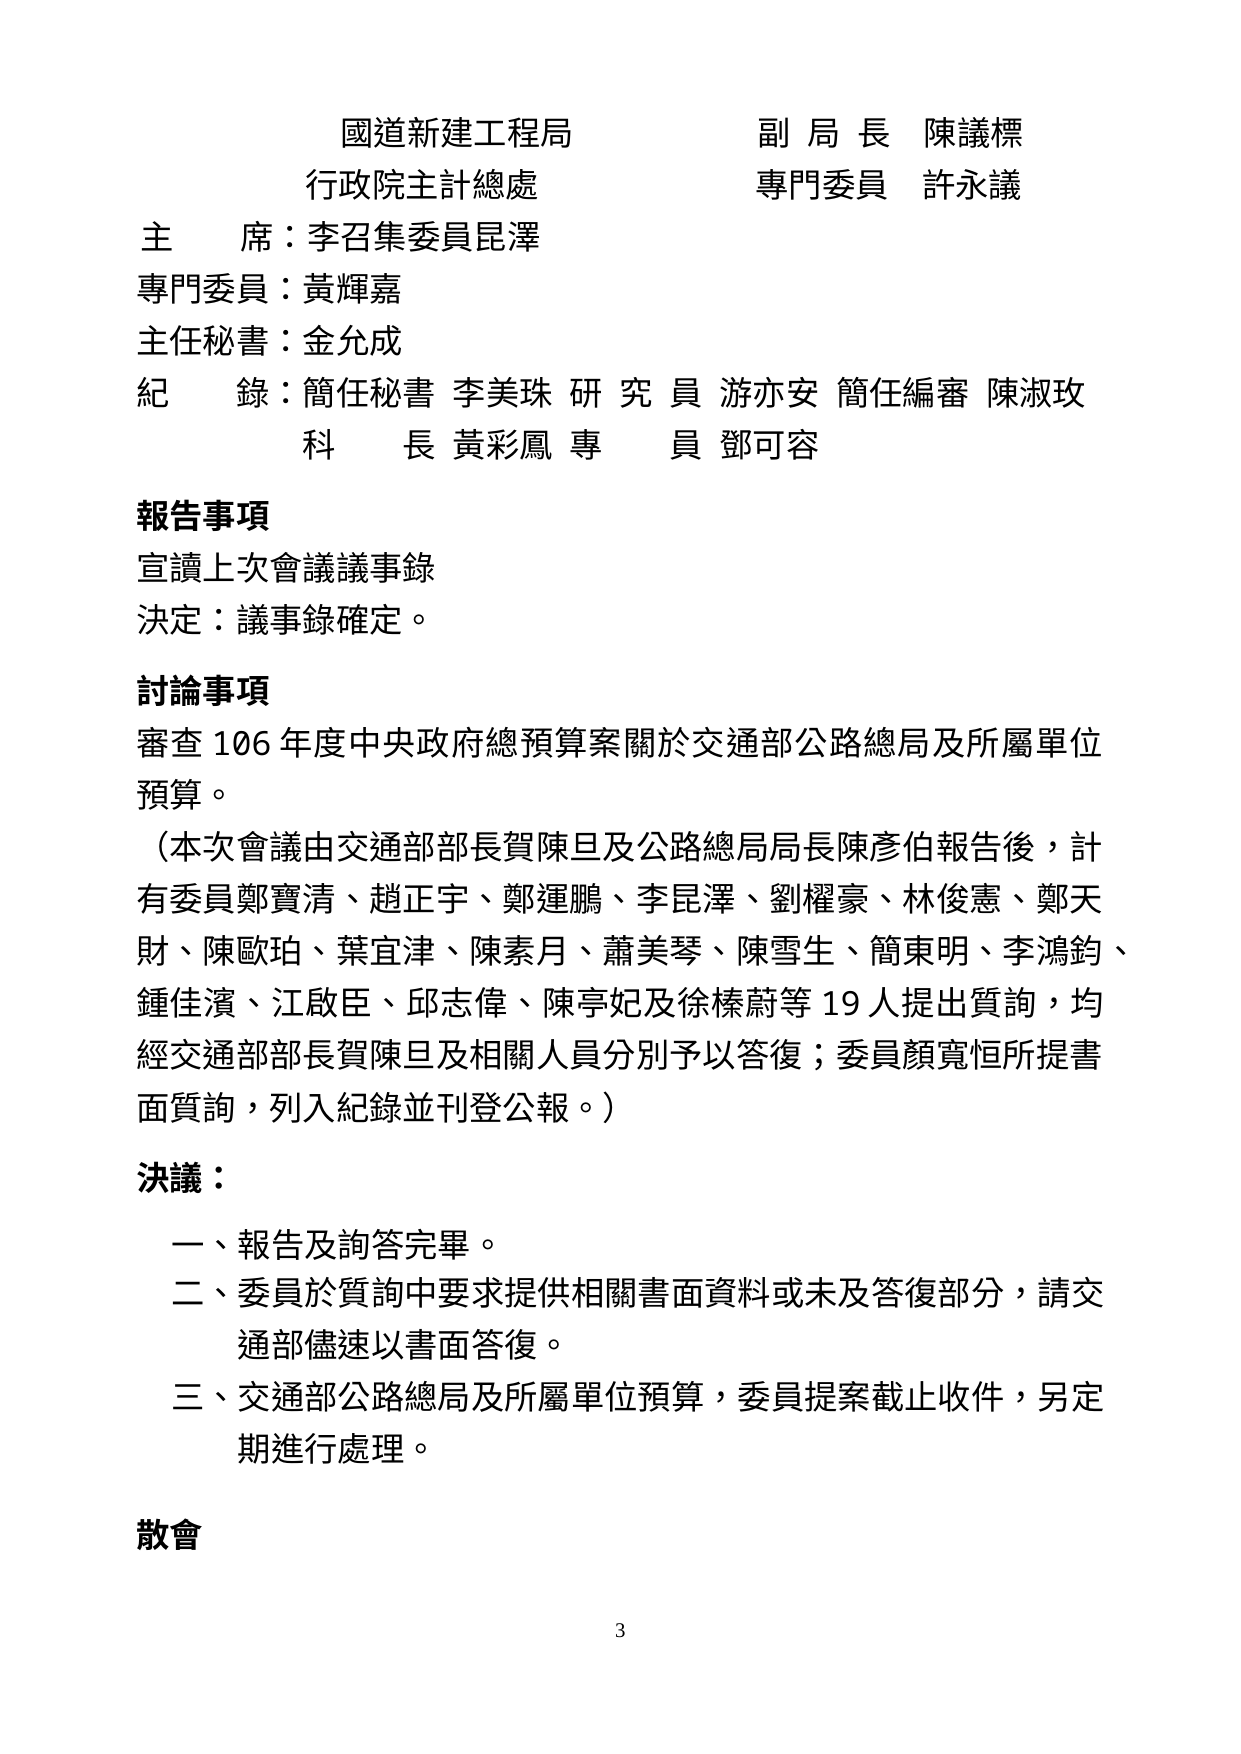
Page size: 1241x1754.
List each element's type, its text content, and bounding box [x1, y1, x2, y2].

text 三、交通部公路總局及所屬單位預算，委員提案截止收件，另定期進行處理。 [171, 1368, 1104, 1472]
text 一、報告及詢答完畢。 [136, 1201, 1104, 1264]
text 專門委員：黃輝嘉 [136, 259, 1104, 312]
text 宣讀上次會議議事錄 [136, 539, 1104, 591]
text 決定：議事錄確定。 [136, 591, 1104, 643]
text 決議： [136, 1149, 1104, 1201]
text 二、委員於質詢中要求提供相關書面資料或未及答復部分，請交通部儘速以書面答復。 [171, 1264, 1104, 1368]
text 審查106年度中央政府總預算案關於交通部公路總局及所屬單位預算。 [136, 714, 1104, 818]
text 報告事項 [136, 487, 1104, 539]
text 行政院主計總處 專門委員 許永議 [136, 155, 1140, 207]
text 科 長 黃彩鳳 專 員 鄧可容 [303, 416, 1104, 468]
text （本次會議由交通部部長賀陳旦及公路總局局長陳彥伯報告後，計有委員鄭寶清、趙正宇、鄭運鵬、李昆澤、劉櫂豪、林俊憲、鄭天財、陳歐珀、葉宜津、陳素月、蕭美琴、陳雪生、簡東明、李鴻鈞、鍾佳濱、江啟臣、邱志偉、陳亭妃及徐榛蔚等19人提出質詢，均經交通部部長賀陳旦及相關人員分別予以答復；委員顏寬恒所提書面質詢，列入紀錄並刊登公報。） [136, 818, 1104, 1130]
text 討論事項 [136, 662, 1104, 714]
text 主任秘書：金允成 [136, 312, 1104, 364]
text 國道新建工程局 副 局 長 陳議標 [136, 103, 1104, 155]
text 紀 錄：簡任秘書 李美珠 研 究 員 游亦安 簡任編審 陳淑玫 [136, 364, 1104, 416]
text 散會 [136, 1491, 1104, 1553]
text 主 席：李召集委員昆澤 [140, 207, 1104, 259]
